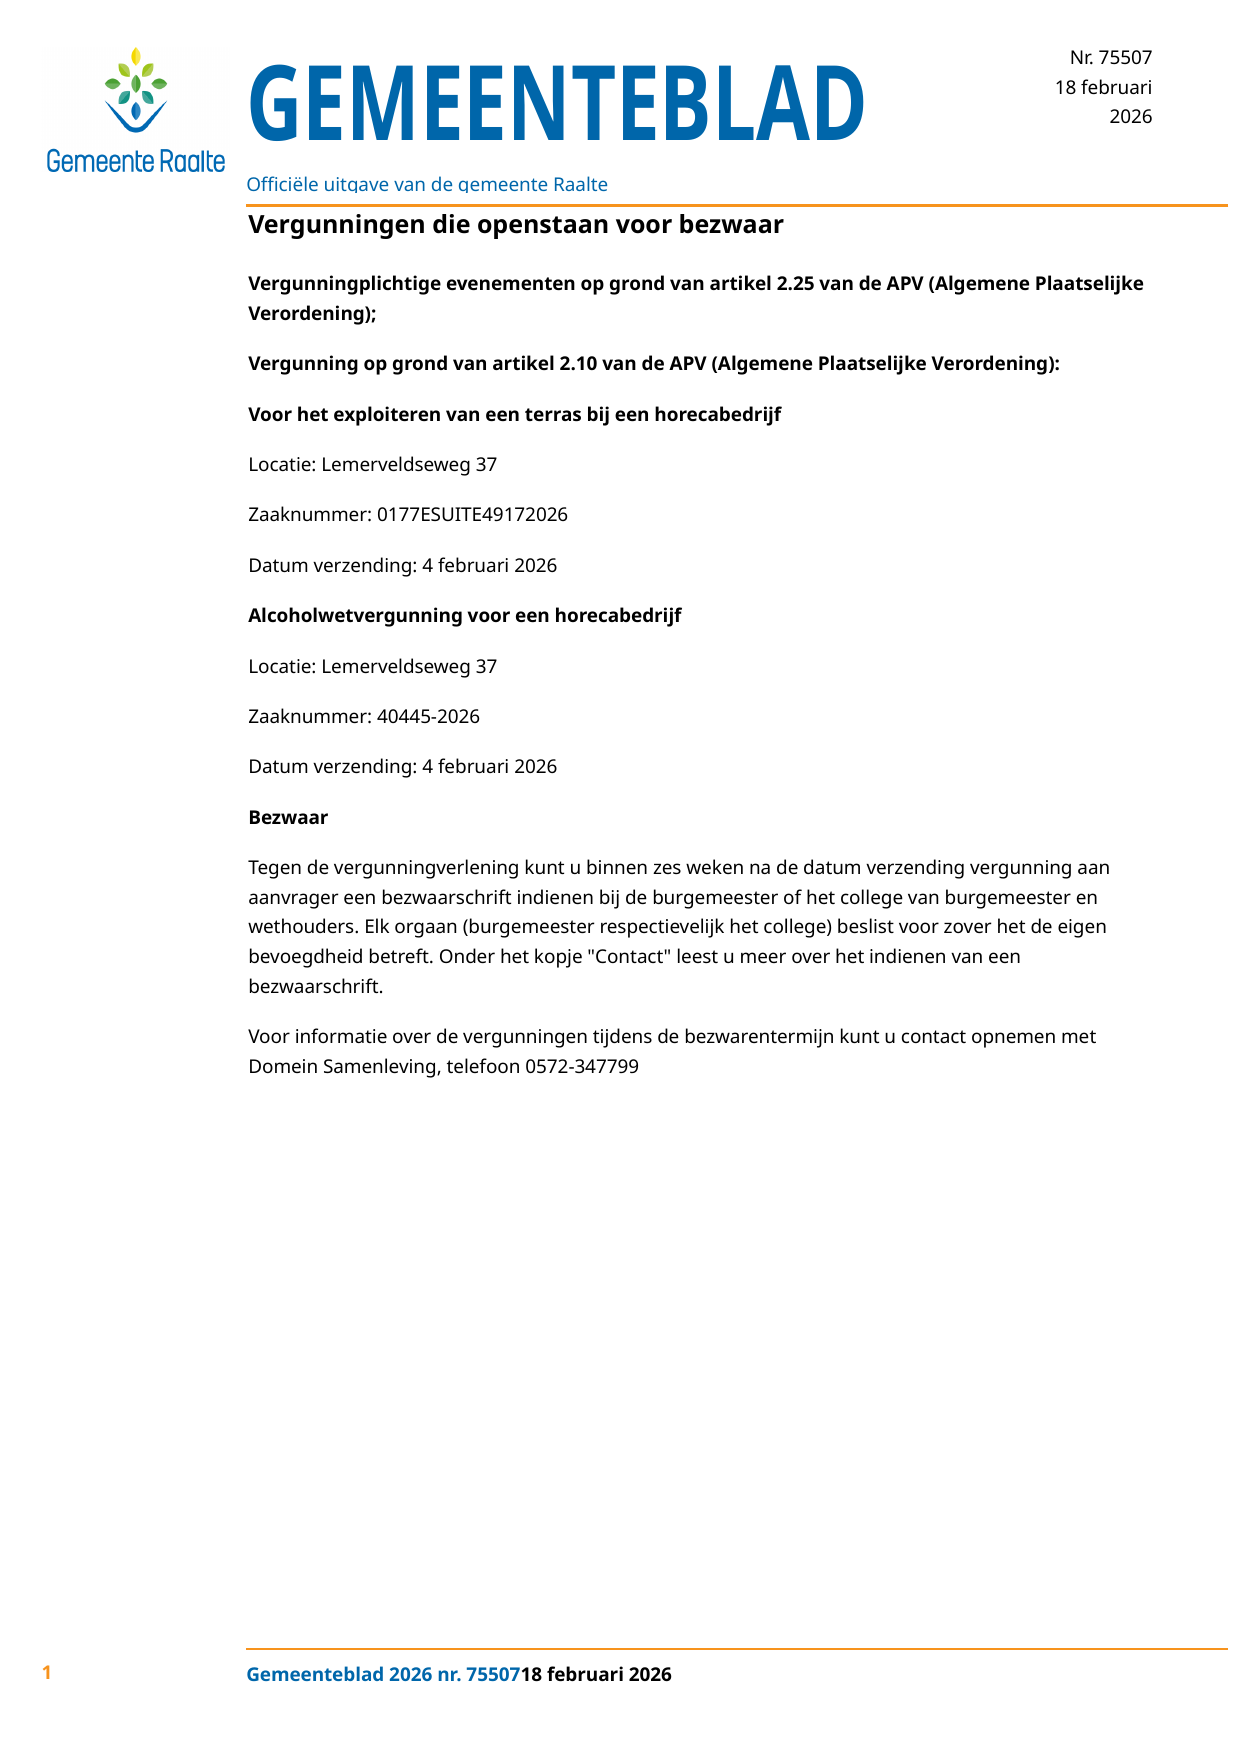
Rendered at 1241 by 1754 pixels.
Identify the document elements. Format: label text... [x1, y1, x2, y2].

text Voor het exploiteren van een terras bij een horecabedrijf [248, 401, 1152, 426]
text Zaaknummer: 0177ESUITE49172026 [248, 502, 1152, 527]
text Vergunning op grond van artikel 2.10 van de APV (Algemene Plaatselijke Verordening): [248, 350, 1152, 376]
text Locatie: Lemerveldseweg 37 [248, 653, 1152, 678]
text Voor informatie over de vergunningen tijdens de bezwarentermijn kunt u contact opnemen met Domein Samenleving, telefoon 0572-347799 [248, 1023, 1152, 1078]
text Datum verzending: 4 februari 2026 [248, 754, 1152, 779]
text Locatie: Lemerveldseweg 37 [248, 451, 1152, 477]
text Vergunningplichtige evenementen op grond van artikel 2.25 van de APV (Algemene Plaatselijke Verordening); [248, 270, 1152, 326]
text Vergunningen die openstaan voor bezwaar [248, 207, 1152, 241]
text Zaaknummer: 40445-2026 [248, 703, 1152, 729]
text Datum verzending: 4 februari 2026 [248, 552, 1152, 578]
picture [41, 47, 231, 172]
text Bezwaar [248, 804, 1152, 830]
text Tegen de vergunningverlening kunt u binnen zes weken na de datum verzending vergunning aan aanvrager een bezwaarschrift indienen bij de burgemeester of het college van burgemeester en wethouders. Elk orgaan (burgemeester respectievelijk het college) beslist voor zover het de eigen bevoegdheid betreft. Onder het kopje "Contact" leest u meer over het indienen van een bezwaarschrift. [248, 854, 1152, 998]
text Alcoholwetvergunning voor een horecabedrijf [248, 602, 1152, 628]
